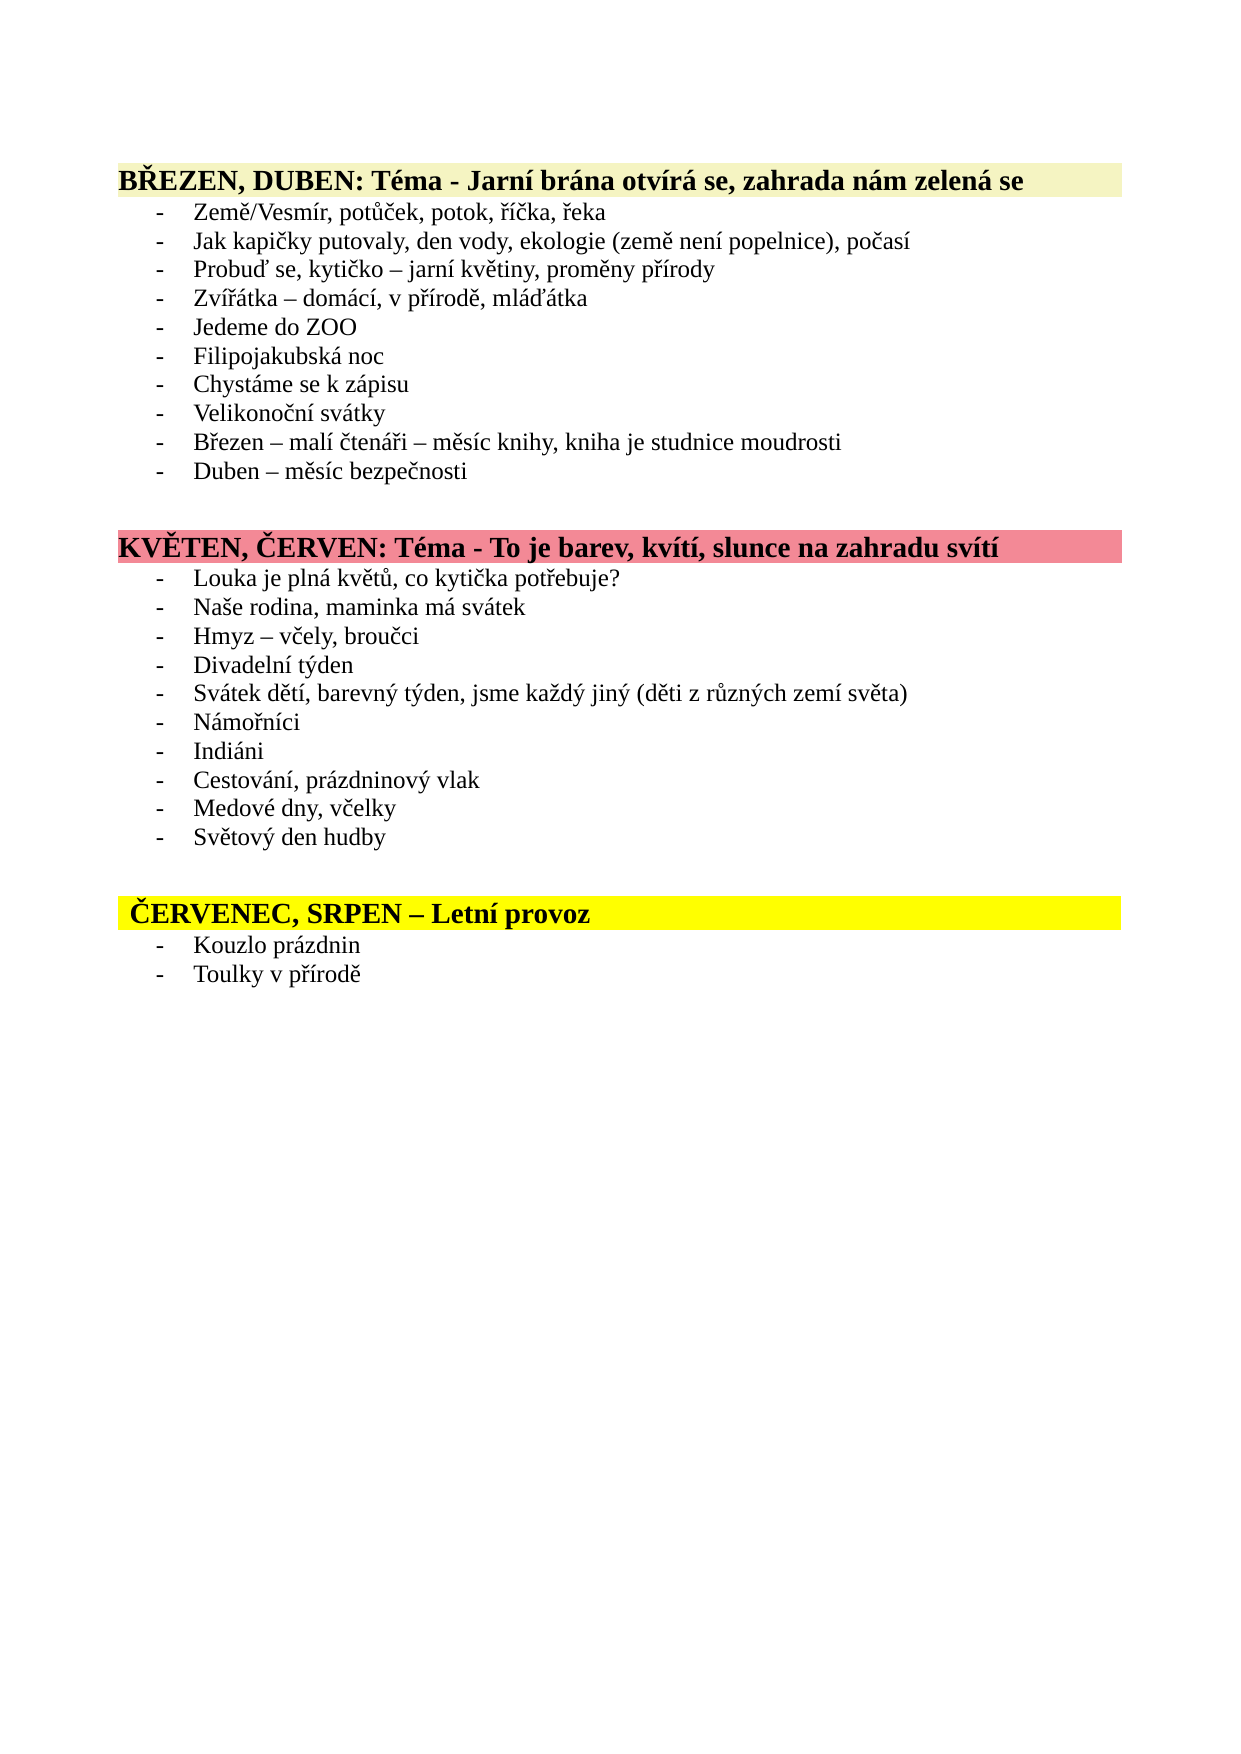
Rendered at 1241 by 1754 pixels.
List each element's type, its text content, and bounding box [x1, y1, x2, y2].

table_header ČERVENEC, SRPEN – Letní provoz [118, 896, 1121, 930]
list Hmyz – včely, broučci [156, 621, 1122, 650]
list Námořníci [156, 707, 1122, 736]
list Země/Vesmír, potůček, potok, říčka, řeka [156, 197, 1122, 226]
text BŘEZEN, DUBEN: Téma - Jarní brána otvírá se, zahrada nám zelená se [118, 163, 1122, 197]
list Zvířátka – domácí, v přírodě, mláďátka [156, 283, 1122, 312]
list Divadelní týden [156, 650, 1122, 678]
text KVĚTEN, ČERVEN: Téma - To je barev, kvítí, slunce na zahradu svítí [118, 530, 1122, 563]
list Probuď se, kytičko – jarní květiny, proměny přírody [156, 254, 1122, 283]
list Březen – malí čtenáři – měsíc knihy, kniha je studnice moudrosti [156, 427, 1122, 456]
list Jedeme do ZOO [156, 312, 1122, 341]
list Duben – měsíc bezpečnosti [156, 456, 1122, 484]
list Jak kapičky putovaly, den vody, ekologie (země není popelnice), počasí [156, 226, 1122, 254]
list Světový den hudby [156, 822, 1122, 851]
list Cestování, prázdninový vlak [156, 765, 1122, 793]
list Indiáni [156, 736, 1122, 765]
list Filipojakubská noc [156, 341, 1122, 369]
list Medové dny, včelky [156, 793, 1122, 822]
list Svátek dětí, barevný týden, jsme každý jiný (děti z různých zemí světa) [156, 678, 1122, 707]
list Kouzlo prázdnin [156, 930, 1122, 959]
list Naše rodina, maminka má svátek [156, 592, 1122, 621]
list Velikonoční svátky [156, 398, 1122, 427]
list Louka je plná květů, co kytička potřebuje? [156, 563, 1122, 592]
list Toulky v přírodě [156, 959, 1122, 987]
list Chystáme se k zápisu [156, 369, 1122, 398]
